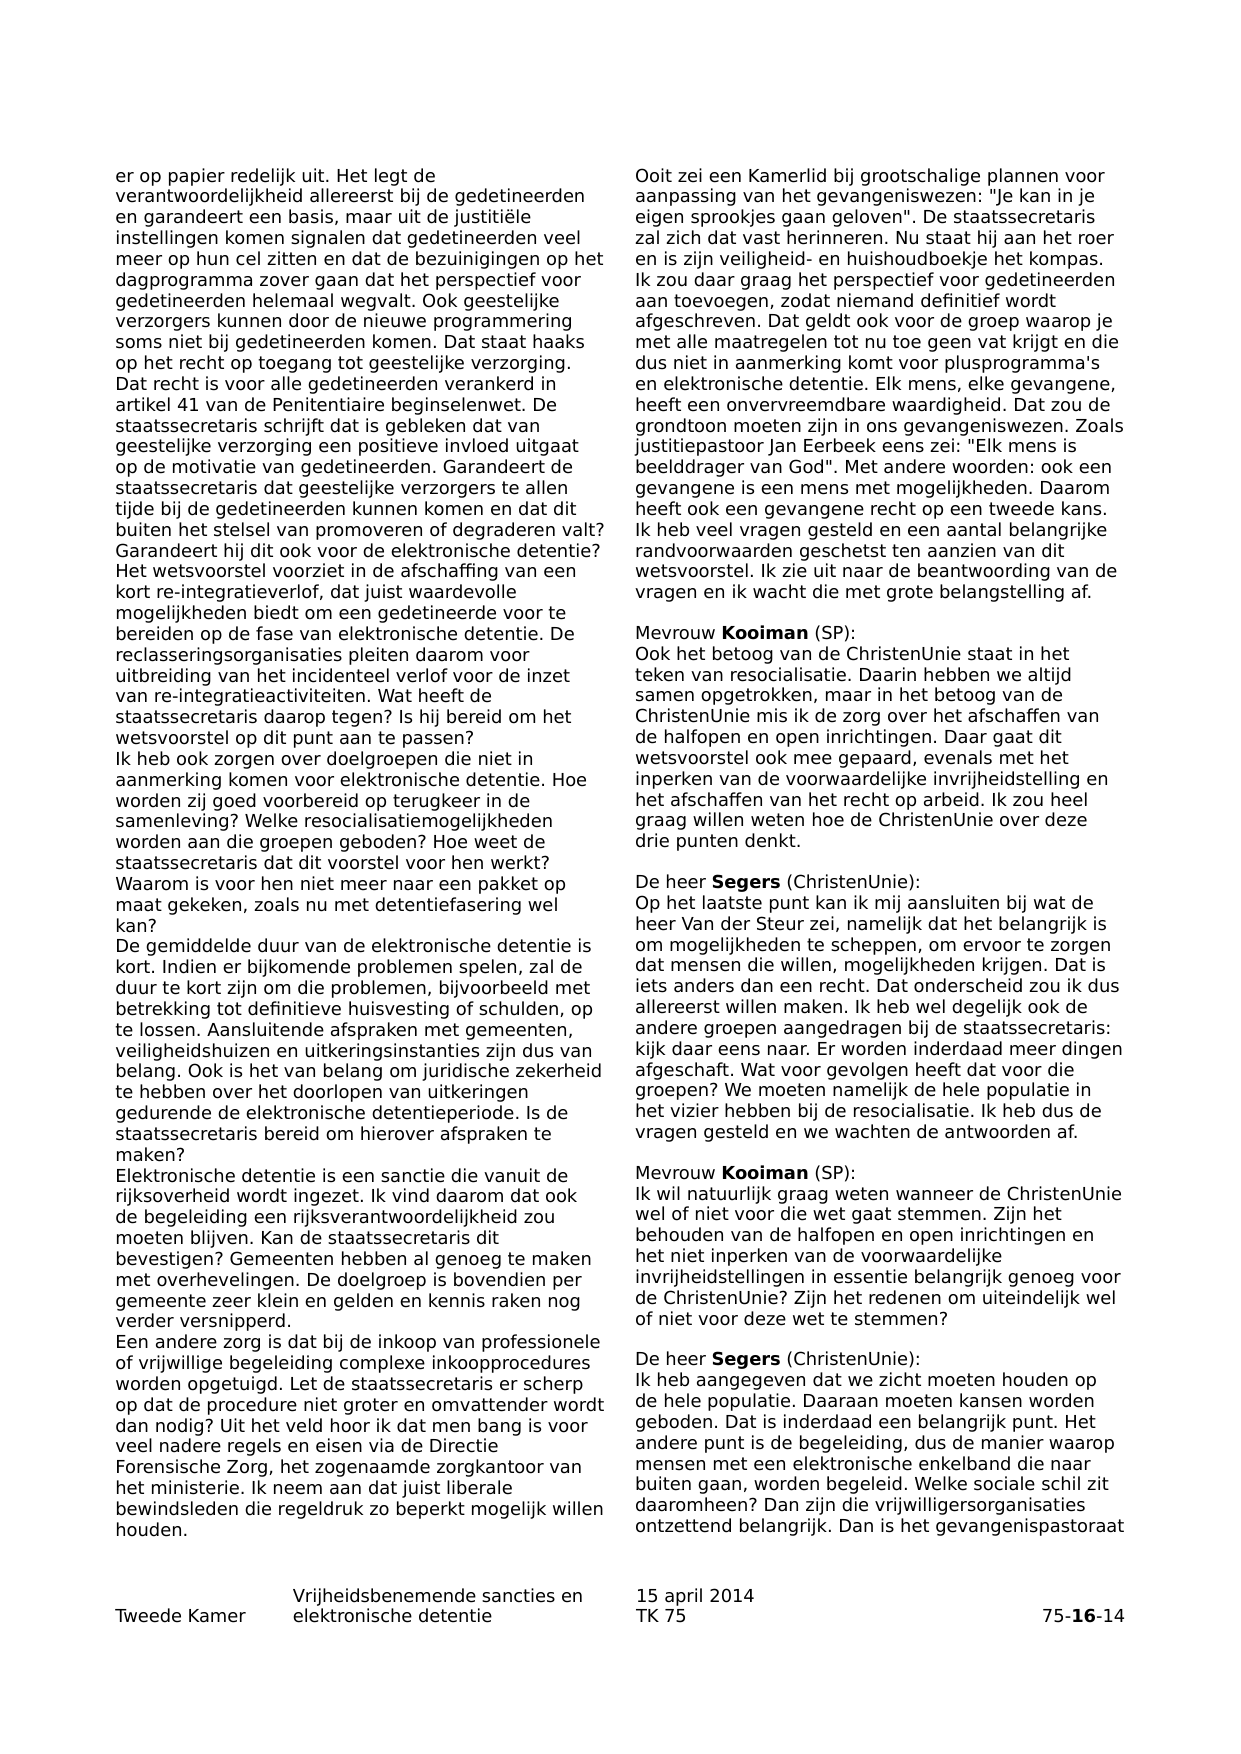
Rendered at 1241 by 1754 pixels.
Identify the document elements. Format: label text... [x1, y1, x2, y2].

text Mevrouw Kooiman (SP): [635, 1163, 1125, 1183]
text Ik heb ook zorgen over doelgroepen die niet in aanmerking komen voor elektronische detentie. Hoe worden zij goed voorbereid op terugkeer in de samenleving? Welke resocialisatiemogelijkheden worden aan die groepen geboden? Hoe weet de staatssecretaris dat dit voorstel voor hen werkt? Waarom is voor hen niet meer naar een pakket op maat gekeken, zoals nu met detentiefasering wel kan? [115, 749, 605, 936]
text Ik heb aangegeven dat we zicht moeten houden op de hele populatie. Daaraan moeten kansen worden geboden. Dat is inderdaad een belangrijk punt. Het andere punt is de begeleiding, dus de manier waarop mensen met een elektronische enkelband die naar buiten gaan, worden begeleid. Welke sociale schil zit daaromheen? Dan zijn die vrijwilligersorganisaties ontzettend belangrijk. Dan is het gevangenispastoraat [635, 1370, 1125, 1537]
text Mevrouw Kooiman (SP): [635, 623, 1125, 643]
text er op papier redelijk uit. Het legt de verantwoordelijkheid allereerst bij de gedetineerden en garandeert een basis, maar uit de justitiële instellingen komen signalen dat gedetineerden veel meer op hun cel zitten en dat de bezuinigingen op het dagprogramma zover gaan dat het perspectief voor gedetineerden helemaal wegvalt. Ook geestelijke verzorgers kunnen door de nieuwe programmering soms niet bij gedetineerden komen. Dat staat haaks op het recht op toegang tot geestelijke verzorging. Dat recht is voor alle gedetineerden verankerd in artikel 41 van de Penitentiaire beginselenwet. De staatssecretaris schrijft dat is gebleken dat van geestelijke verzorging een positieve invloed uitgaat op de motivatie van gedetineerden. Garandeert de staatssecretaris dat geestelijke verzorgers te allen tijde bij de gedetineerden kunnen komen en dat dit buiten het stelsel van promoveren of degraderen valt? Garandeert hij dit ook voor de elektronische detentie? [115, 165, 605, 561]
text Ook het betoog van de ChristenUnie staat in het teken van resocialisatie. Daarin hebben we altijd samen opgetrokken, maar in het betoog van de ChristenUnie mis ik de zorg over het afschaffen van de halfopen en open inrichtingen. Daar gaat dit wetsvoorstel ook mee gepaard, evenals met het inperken van de voorwaardelijke invrijheidstelling en het afschaffen van het recht op arbeid. Ik zou heel graag willen weten hoe de ChristenUnie over deze drie punten denkt. [635, 643, 1125, 852]
text Elektronische detentie is een sanctie die vanuit de rijksoverheid wordt ingezet. Ik vind daarom dat ook de begeleiding een rijksverantwoordelijkheid zou moeten blijven. Kan de staatssecretaris dit bevestigen? Gemeenten hebben al genoeg te maken met overhevelingen. De doelgroep is bovendien per gemeente zeer klein en gelden en kennis raken nog verder versnipperd. [115, 1165, 605, 1332]
text De heer Segers (ChristenUnie): [635, 872, 1125, 893]
text Ik heb veel vragen gesteld en een aantal belangrijke randvoorwaarden geschetst ten aanzien van dit wetsvoorstel. Ik zie uit naar de beantwoording van de vragen en ik wacht die met grote belangstelling af. [635, 519, 1125, 603]
text Ik wil natuurlijk graag weten wanneer de ChristenUnie wel of niet voor die wet gaat stemmen. Zijn het behouden van de halfopen en open inrichtingen en het niet inperken van de voorwaardelijke invrijheidstellingen in essentie belangrijk genoeg voor de ChristenUnie? Zijn het redenen om uiteindelijk wel of niet voor deze wet te stemmen? [635, 1183, 1125, 1329]
text Een andere zorg is dat bij de inkoop van professionele of vrijwillige begeleiding complexe inkoopprocedures worden opgetuigd. Let de staatssecretaris er scherp op dat de procedure niet groter en omvattender wordt dan nodig? Uit het veld hoor ik dat men bang is voor veel nadere regels en eisen via de Directie Forensische Zorg, het zogenaamde zorgkantoor van het ministerie. Ik neem aan dat juist liberale bewindsleden die regeldruk zo beperkt mogelijk willen houden. [115, 1332, 605, 1540]
text Op het laatste punt kan ik mij aansluiten bij wat de heer Van der Steur zei, namelijk dat het belangrijk is om mogelijkheden te scheppen, om ervoor te zorgen dat mensen die willen, mogelijkheden krijgen. Dat is iets anders dan een recht. Dat onderscheid zou ik dus allereerst willen maken. Ik heb wel degelijk ook de andere groepen aangedragen bij de staatssecretaris: kijk daar eens naar. Er worden inderdaad meer dingen afgeschaft. Wat voor gevolgen heeft dat voor die groepen? We moeten namelijk de hele populatie in het vizier hebben bij de resocialisatie. Ik heb dus de vragen gesteld en we wachten de antwoorden af. [635, 893, 1125, 1143]
text De heer Segers (ChristenUnie): [635, 1349, 1125, 1370]
text Het wetsvoorstel voorziet in de afschaffing van een kort re-integratieverlof, dat juist waardevolle mogelijkheden biedt om een gedetineerde voor te bereiden op de fase van elektronische detentie. De reclasseringsorganisaties pleiten daarom voor uitbreiding van het incidenteel verlof voor de inzet van re-integratieactiviteiten. Wat heeft de staatssecretaris daarop tegen? Is hij bereid om het wetsvoorstel op dit punt aan te passen? [115, 561, 605, 749]
text De gemiddelde duur van de elektronische detentie is kort. Indien er bijkomende problemen spelen, zal de duur te kort zijn om die problemen, bijvoorbeeld met betrekking tot definitieve huisvesting of schulden, op te lossen. Aansluitende afspraken met gemeenten, veiligheidshuizen en uitkeringsinstanties zijn dus van belang. Ook is het van belang om juridische zekerheid te hebben over het doorlopen van uitkeringen gedurende de elektronische detentieperiode. Is de staatssecretaris bereid om hierover afspraken te maken? [115, 936, 605, 1165]
text Ooit zei een Kamerlid bij grootschalige plannen voor aanpassing van het gevangeniswezen: "Je kan in je eigen sprookjes gaan geloven". De staatssecretaris zal zich dat vast herinneren. Nu staat hij aan het roer en is zijn veiligheid- en huishoudboekje het kompas. Ik zou daar graag het perspectief voor gedetineerden aan toevoegen, zodat niemand definitief wordt afgeschreven. Dat geldt ook voor de groep waarop je met alle maatregelen tot nu toe geen vat krijgt en die dus niet in aanmerking komt voor plusprogramma's en elektronische detentie. Elk mens, elke gevangene, heeft een onvervreemdbare waardigheid. Dat zou de grondtoon moeten zijn in ons gevangeniswezen. Zoals justitiepastoor Jan Eerbeek eens zei: "Elk mens is beelddrager van God". Met andere woorden: ook een gevangene is een mens met mogelijkheden. Daarom heeft ook een gevangene recht op een tweede kans. [635, 165, 1125, 519]
